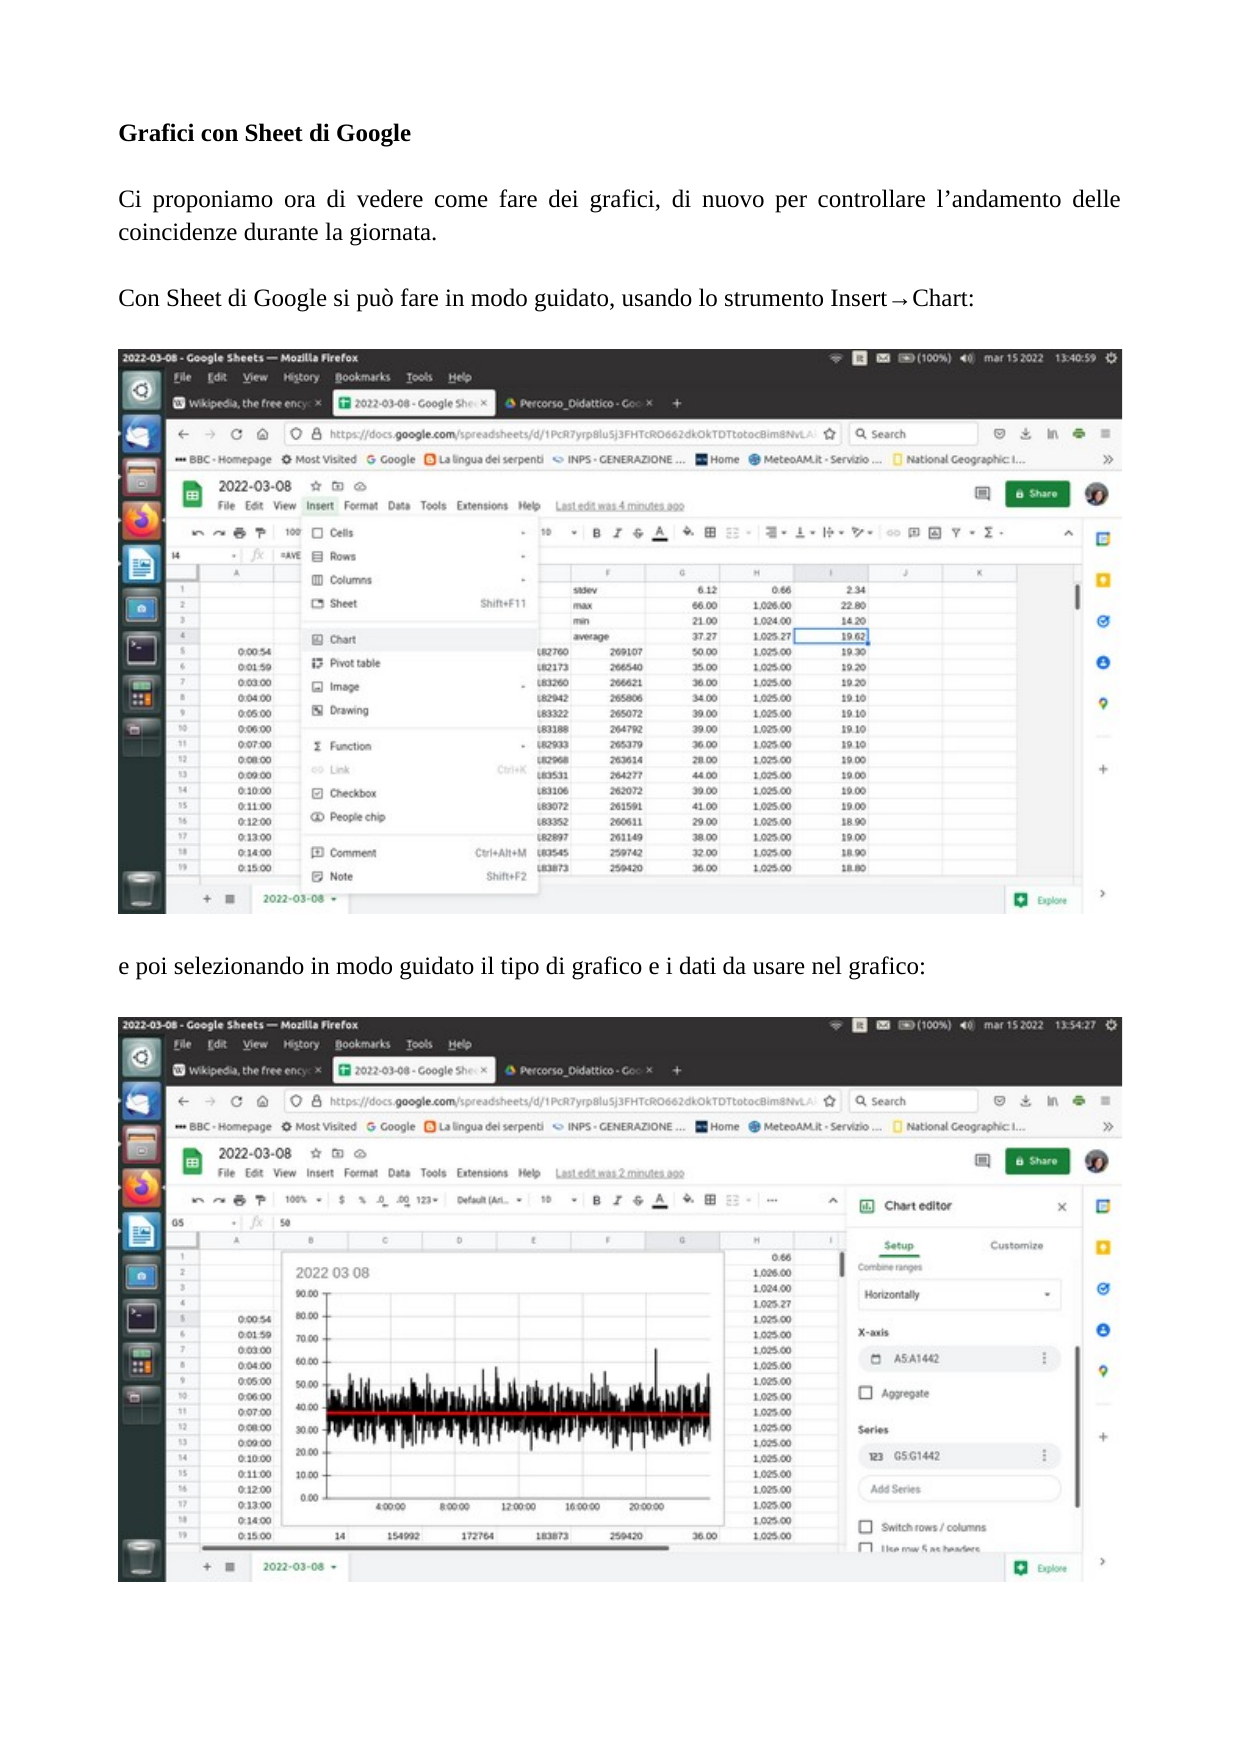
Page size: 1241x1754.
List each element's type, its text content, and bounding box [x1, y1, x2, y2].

picture [118, 349, 1123, 914]
text Ci proponiamo ora di vedere come fare dei grafici, di nuovo per controllare l’andamento delle coincidenze durante la giornata. [118, 184, 1122, 246]
text Grafici con Sheet di Google [118, 118, 1122, 147]
text Con Sheet di Google si può fare in modo guidato, usando lo strumento Insert→Chart: [118, 283, 1122, 312]
picture [118, 1017, 1123, 1582]
text e poi selezionando in modo guidato il tipo di grafico e i dati da usare nel grafico: [118, 951, 1122, 980]
